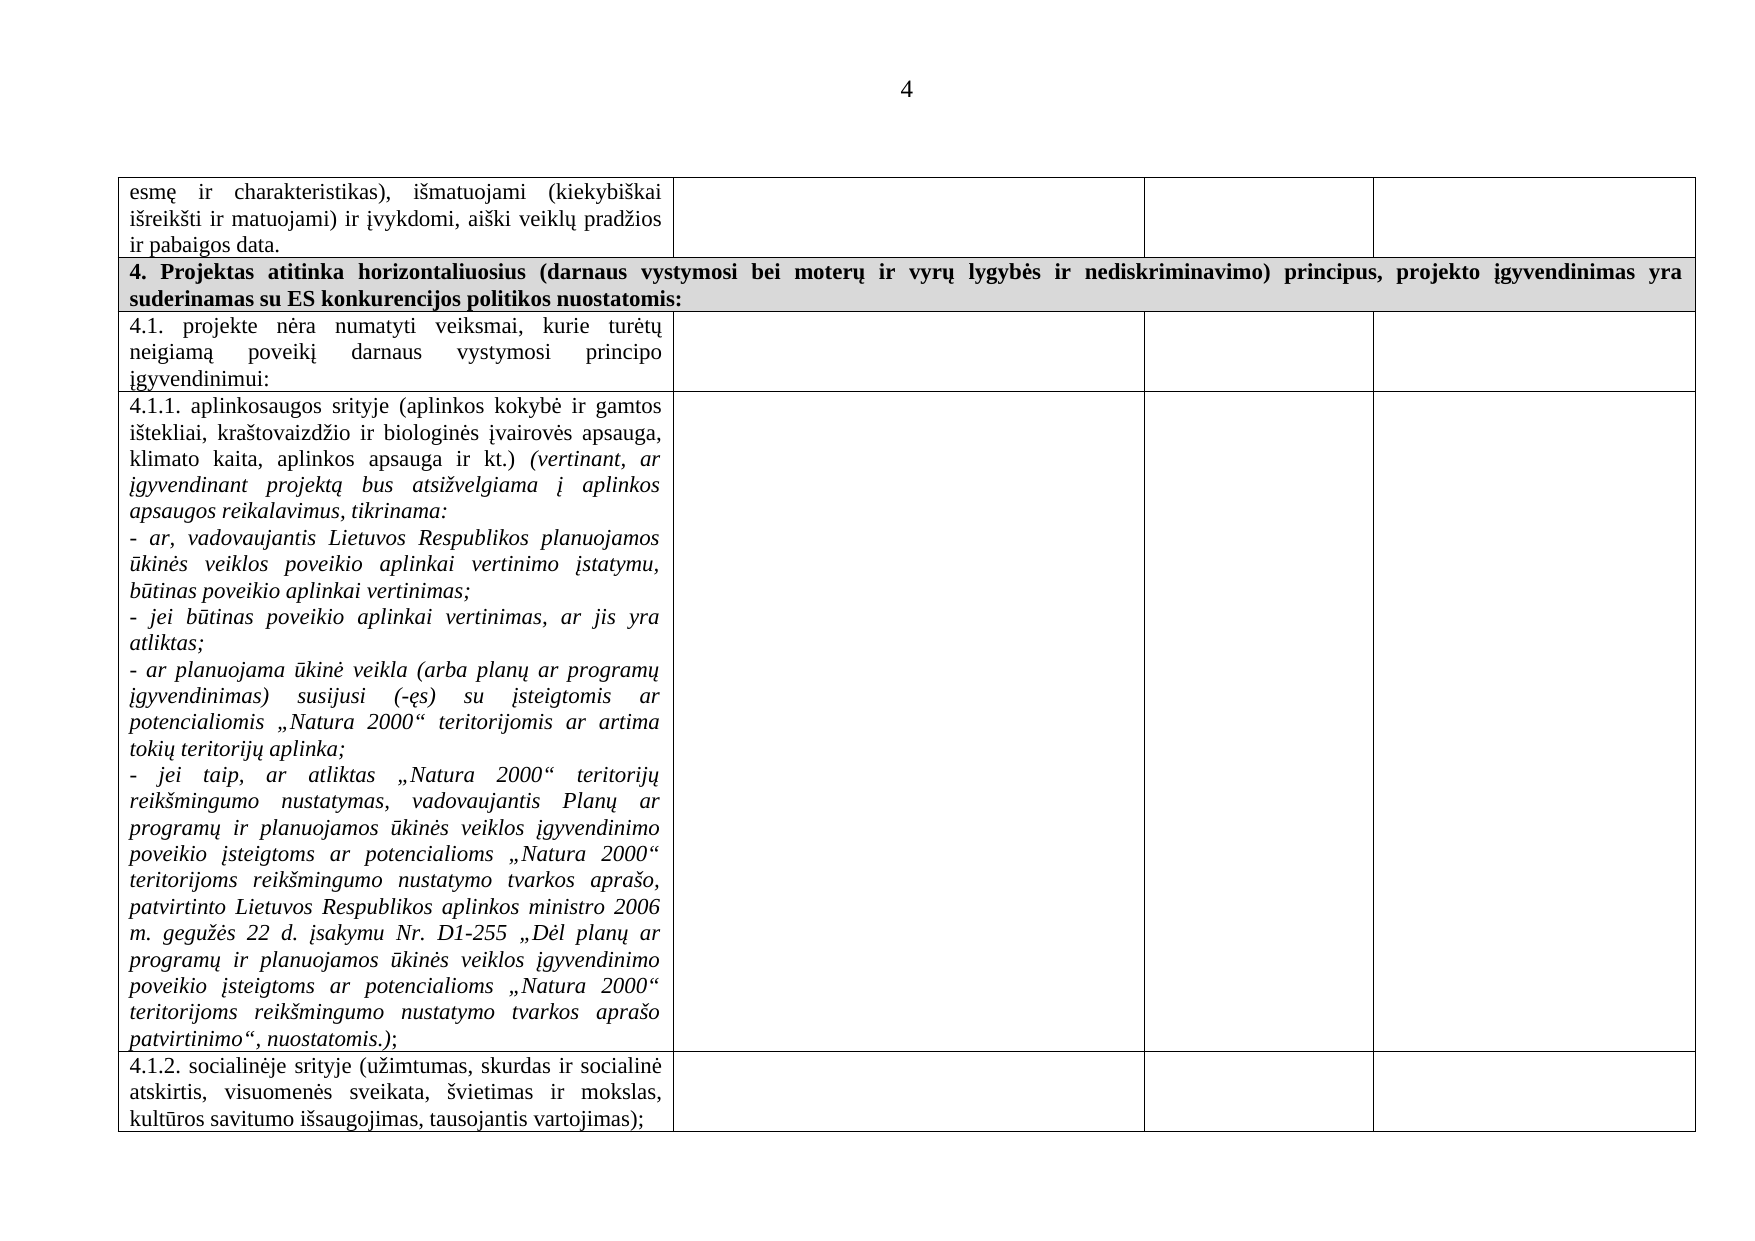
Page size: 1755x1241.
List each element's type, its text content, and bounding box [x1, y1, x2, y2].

table_cell [1374, 1052, 1695, 1131]
table_cell [674, 392, 1144, 1051]
table_cell [674, 1052, 1144, 1131]
table_cell esmę ir charakteristikas), išmatuojami (kiekybiškai išreikšti ir matuojami) ir įvykdomi, aiški veiklų pradžios ir pabaigos data. [119, 178, 673, 257]
table_cell [1374, 392, 1695, 1051]
table_cell [674, 312, 1144, 391]
table_cell 4. Projektas atitinka horizontaliuosius (darnaus vystymosi bei moterų ir vyrų lygybės ir nediskriminavimo) principus, projekto įgyvendinimas yra suderinamas su ES konkurencijos politikos nuostatomis: [119, 258, 1695, 311]
table_cell [1374, 312, 1695, 391]
table_cell [1145, 392, 1373, 1051]
table_cell [1145, 178, 1373, 257]
table_cell 4.1.1. aplinkosaugos srityje (aplinkos kokybė ir gamtos ištekliai, kraštovaizdžio ir biologinės įvairovės apsauga, klimato kaita, aplinkos apsauga ir kt.) (vertinant, ar įgyvendinant projektą bus atsižvelgiama į aplinkos apsaugos reikalavimus, tikrinama: - ar, vadovaujantis Lietuvos Respublikos planuojamos ūkinės veiklos poveikio aplinkai vertinimo įstatymu, būtinas poveikio aplinkai vertinimas; - jei būtinas poveikio aplinkai vertinimas, ar jis yra atliktas; - ar planuojama ūkinė veikla (arba planų ar programų įgyvendinimas) susijusi (-ęs) su įsteigtomis ar potencialiomis „Natura 2000“ teritorijomis ar artima tokių teritorijų aplinka; - jei taip, ar atliktas „Natura 2000“ teritorijų reikšmingumo nustatymas, vadovaujantis Planų ar programų ir planuojamos ūkinės veiklos įgyvendinimo poveikio įsteigtoms ar potencialioms „Natura 2000“ teritorijoms reikšmingumo nustatymo tvarkos aprašo, patvirtinto Lietuvos Respublikos aplinkos ministro 2006 m. gegužės 22 d. įsakymu Nr. D1-255 „Dėl planų ar programų ir planuojamos ūkinės veiklos įgyvendinimo poveikio įsteigtoms ar potencialioms „Natura 2000“ teritorijoms reikšmingumo nustatymo tvarkos aprašo patvirtinimo“, nuostatomis.); [119, 392, 673, 1051]
table_cell 4.1.2. socialinėje srityje (užimtumas, skurdas ir socialinė atskirtis, visuomenės sveikata, švietimas ir mokslas, kultūros savitumo išsaugojimas, tausojantis vartojimas); [119, 1052, 673, 1131]
table_cell [674, 178, 1144, 257]
table_cell [1145, 312, 1373, 391]
table_cell 4.1. projekte nėra numatyti veiksmai, kurie turėtų neigiamą poveikį darnaus vystymosi principo įgyvendinimui: [119, 312, 673, 391]
table_cell [1145, 1052, 1373, 1131]
table_cell [1374, 178, 1695, 257]
